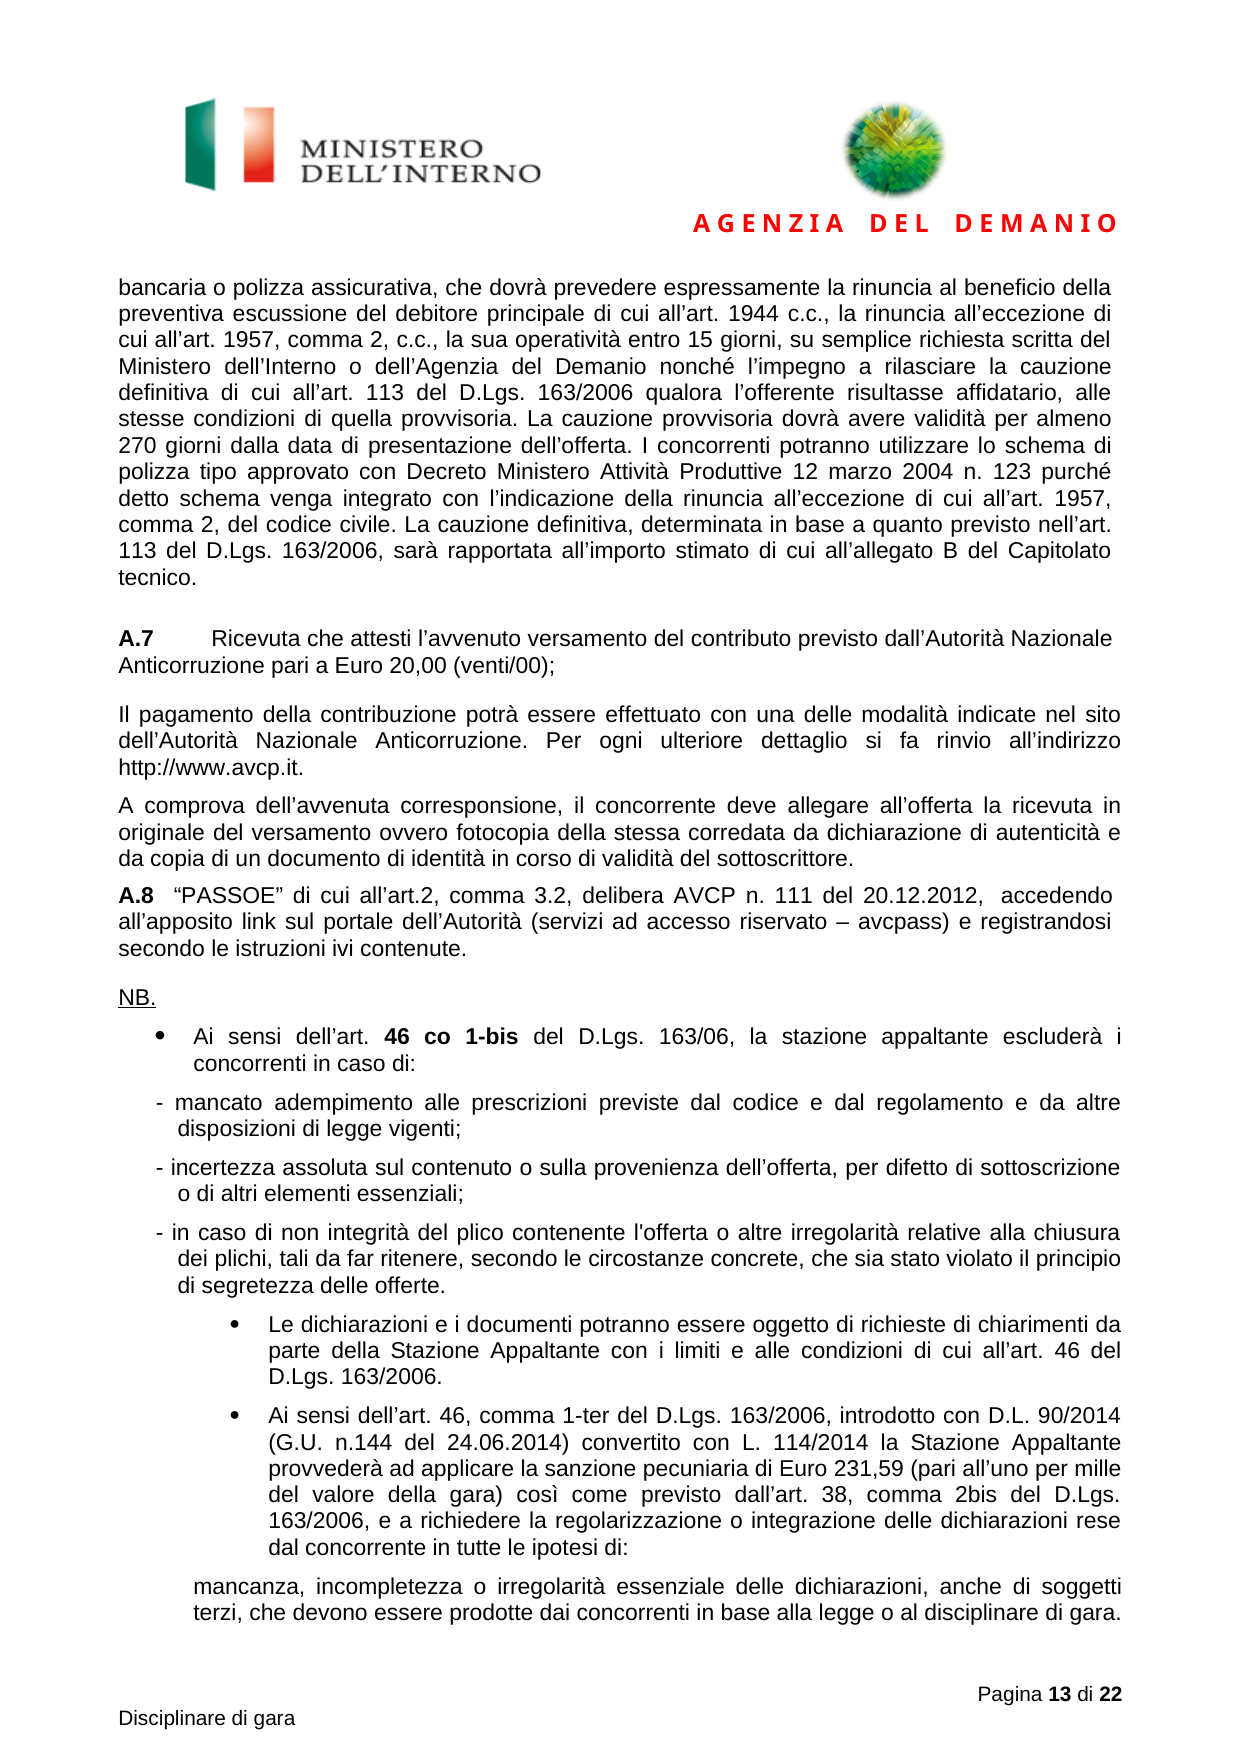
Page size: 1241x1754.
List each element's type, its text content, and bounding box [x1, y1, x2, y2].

text NB. [118, 984, 1122, 1010]
text mancanza, incompletezza o irregolarità essenziale delle dichiarazioni, anche di soggetti terzi, che devono essere prodotte dai concorrenti in base alla legge o al disciplinare di gara. [193, 1573, 1122, 1625]
text - mancato adempimento alle prescrizioni previste dal codice e dal regolamento e da altre disposizioni di legge vigenti; [156, 1088, 1122, 1141]
text bancaria o polizza assicurativa, che dovrà prevedere espressamente la rinuncia al beneficio della preventiva escussione del debitore principale di cui all’art. 1944 c.c., la rinuncia all’eccezione di cui all’art. 1957, comma 2, c.c., la sua operatività entro 15 giorni, su semplice richiesta scritta del Ministero dell’Interno o dell’Agenzia del Demanio nonché l’impegno a rilasciare la cauzione definitiva di cui all’art. 113 del D.Lgs. 163/2006 qualora l’offerente risultasse affidatario, alle stesse condizioni di quella provvisoria. La cauzione provvisoria dovrà avere validità per almeno 270 giorni dalla data di presentazione dell’offerta. I concorrenti potranno utilizzare lo schema di polizza tipo approvato con Decreto Ministero Attività Produttive 12 marzo 2004 n. 123 purché detto schema venga integrato con l’indicazione della rinuncia all’eccezione di cui all’art. 1957, comma 2, del codice civile. La cauzione definitiva, determinata in base a quanto previsto nell’art. 113 del D.Lgs. 163/2006, sarà rapportata all’importo stimato di cui all’allegato B del Capitolato tecnico. [118, 274, 1113, 590]
text - in caso di non integrità del plico contenente l'offerta o altre irregolarità relative alla chiusura dei plichi, tali da far ritenere, secondo le circostanze concrete, che sia stato violato il principio di segretezza delle offerte. [156, 1219, 1122, 1298]
text A.7 Ricevuta che attesti l’avvenuto versamento del contributo previsto dall’Autorità Nazionale Anticorruzione pari a Euro 20,00 (venti/00); [118, 625, 1113, 678]
list Ai sensi dell’art. 46, comma 1-ter del D.Lgs. 163/2006, introdotto con D.L. 90/2014 (G.U. n.144 del 24.06.2014) convertito con L. 114/2014 la Stazione Appaltante provvederà ad applicare la sanzione pecuniaria di Euro 231,59 (pari all’uno per mille del valore della gara) così come previsto dall’art. 38, comma 2bis del D.Lgs. 163/2006, e a richiedere la regolarizzazione o integrazione delle dichiarazioni rese dal concorrente in tutte le ipotesi di: [231, 1402, 1122, 1560]
text Il pagamento della contribuzione potrà essere effettuato con una delle modalità indicate nel sito dell’Autorità Nazionale Anticorruzione. Per ogni ulteriore dettaglio si fa rinvio all’indirizzo http://www.avcp.it. [118, 701, 1122, 780]
text A.8 “PASSOE” di cui all’art.2, comma 3.2, delibera AVCP n. 111 del 20.12.2012, accedendo all’apposito link sul portale dell’Autorità (servizi ad accesso riservato – avcpass) e registrandosi secondo le istruzioni ivi contenute. [118, 882, 1113, 961]
list Le dichiarazioni e i documenti potranno essere oggetto di richieste di chiarimenti da parte della Stazione Appaltante con i limiti e alle condizioni di cui all’art. 46 del D.Lgs. 163/2006. [231, 1311, 1122, 1389]
list Ai sensi dell’art. 46 co 1-bis del D.Lgs. 163/06, la stazione appaltante escluderà i concorrenti in caso di: [156, 1023, 1122, 1076]
text A comprova dell’avvenuta corresponsione, il concorrente deve allegare all’offerta la ricevuta in originale del versamento ovvero fotocopia della stessa corredata da dichiarazione di autenticità e da copia di un documento di identità in corso di validità del sottoscrittore. [118, 792, 1122, 872]
text - incertezza assoluta sul contenuto o sulla provenienza dell’offerta, per difetto di sottoscrizione o di altri elementi essenziali; [156, 1154, 1122, 1206]
